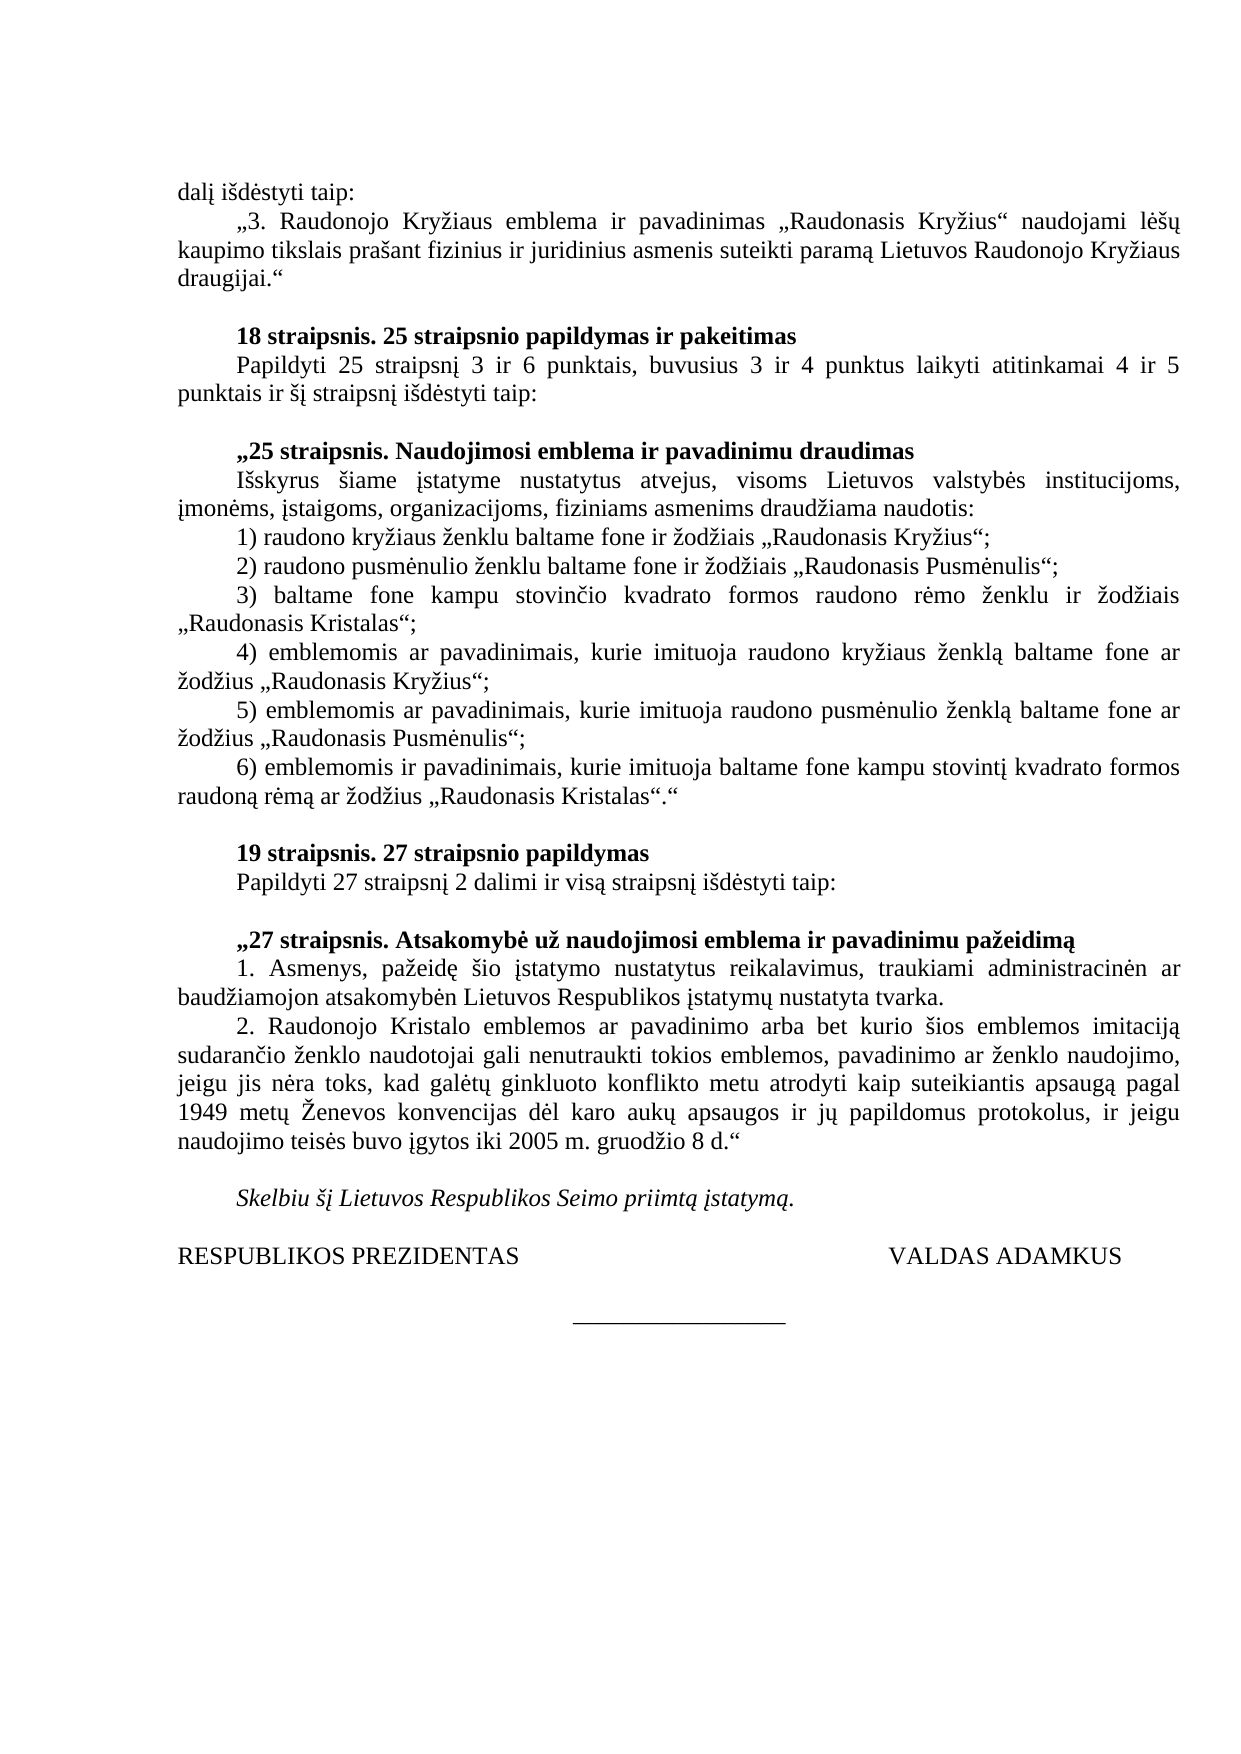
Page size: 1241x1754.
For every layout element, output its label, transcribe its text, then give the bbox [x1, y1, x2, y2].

text 6) emblemomis ir pavadinimais, kurie imituoja baltame fone kampu stovintį kvadrato formos raudoną rėmą ar žodžius „Raudonasis Kristalas“.“ [177, 752, 1181, 810]
text „25 straipsnis. Naudojimosi emblema ir pavadinimu draudimas [177, 436, 1181, 465]
text 4) emblemomis ar pavadinimais, kurie imituoja raudono kryžiaus ženklą baltame fone ar žodžius „Raudonasis Kryžius“; [177, 637, 1181, 695]
text 2. Raudonojo Kristalo emblemos ar pavadinimo arba bet kurio šios emblemos imitaciją sudarančio ženklo naudotojai gali nenutraukti tokios emblemos, pavadinimo ar ženklo naudojimo, jeigu jis nėra toks, kad galėtų ginkluoto konflikto metu atrodyti kaip suteikiantis apsaugą pagal 1949 metų Ženevos konvencijas dėl karo aukų apsaugos ir jų papildomus protokolus, ir jeigu naudojimo teisės buvo įgytos iki 2005 m. gruodžio 8 d.“ [177, 1011, 1181, 1155]
text Išskyrus šiame įstatyme nustatytus atvejus, visoms Lietuvos valstybės institucijoms, įmonėms, įstaigoms, organizacijoms, fiziniams asmenims draudžiama naudotis: [177, 465, 1181, 522]
text Skelbiu šį Lietuvos Respublikos Seimo priimtą įstatymą. [177, 1183, 1181, 1212]
text RESPUBLIKOS PREZIDENTAS VALDAS ADAMKUS [177, 1241, 1181, 1270]
text Papildyti 25 straipsnį 3 ir 6 punktais, buvusius 3 ir 4 punktus laikyti atitinkamai 4 ir 5 punktais ir šį straipsnį išdėstyti taip: [177, 350, 1181, 407]
text 5) emblemomis ar pavadinimais, kurie imituoja raudono pusmėnulio ženklą baltame fone ar žodžius „Raudonasis Pusmėnulis“; [177, 695, 1181, 752]
text 19 straipsnis. 27 straipsnio papildymas [177, 838, 1181, 867]
text „27 straipsnis. Atsakomybė už naudojimosi emblema ir pavadinimu pažeidimą [177, 925, 1181, 953]
text 18 straipsnis. 25 straipsnio papildymas ir pakeitimas [177, 321, 1181, 350]
text 1. Asmenys, pažeidę šio įstatymo nustatytus reikalavimus, traukiami administracinėn ar baudžiamojon atsakomybėn Lietuvos Respublikos įstatymų nustatyta tvarka. [177, 953, 1181, 1011]
text 3) baltame fone kampu stovinčio kvadrato formos raudono rėmo ženklu ir žodžiais „Raudonasis Kristalas“; [177, 580, 1181, 637]
text 1) raudono kryžiaus ženklu baltame fone ir žodžiais „Raudonasis Kryžius“; [177, 522, 1181, 551]
text _________________ [177, 1298, 1181, 1327]
text 2) raudono pusmėnulio ženklu baltame fone ir žodžiais „Raudonasis Pusmėnulis“; [177, 551, 1181, 580]
text „3. Raudonojo Kryžiaus emblema ir pavadinimas „Raudonasis Kryžius“ naudojami lėšų kaupimo tikslais prašant fizinius ir juridinius asmenis suteikti paramą Lietuvos Raudonojo Kryžiaus draugijai.“ [177, 206, 1181, 292]
text dalį išdėstyti taip: [177, 177, 1181, 206]
text Papildyti 27 straipsnį 2 dalimi ir visą straipsnį išdėstyti taip: [177, 867, 1181, 896]
